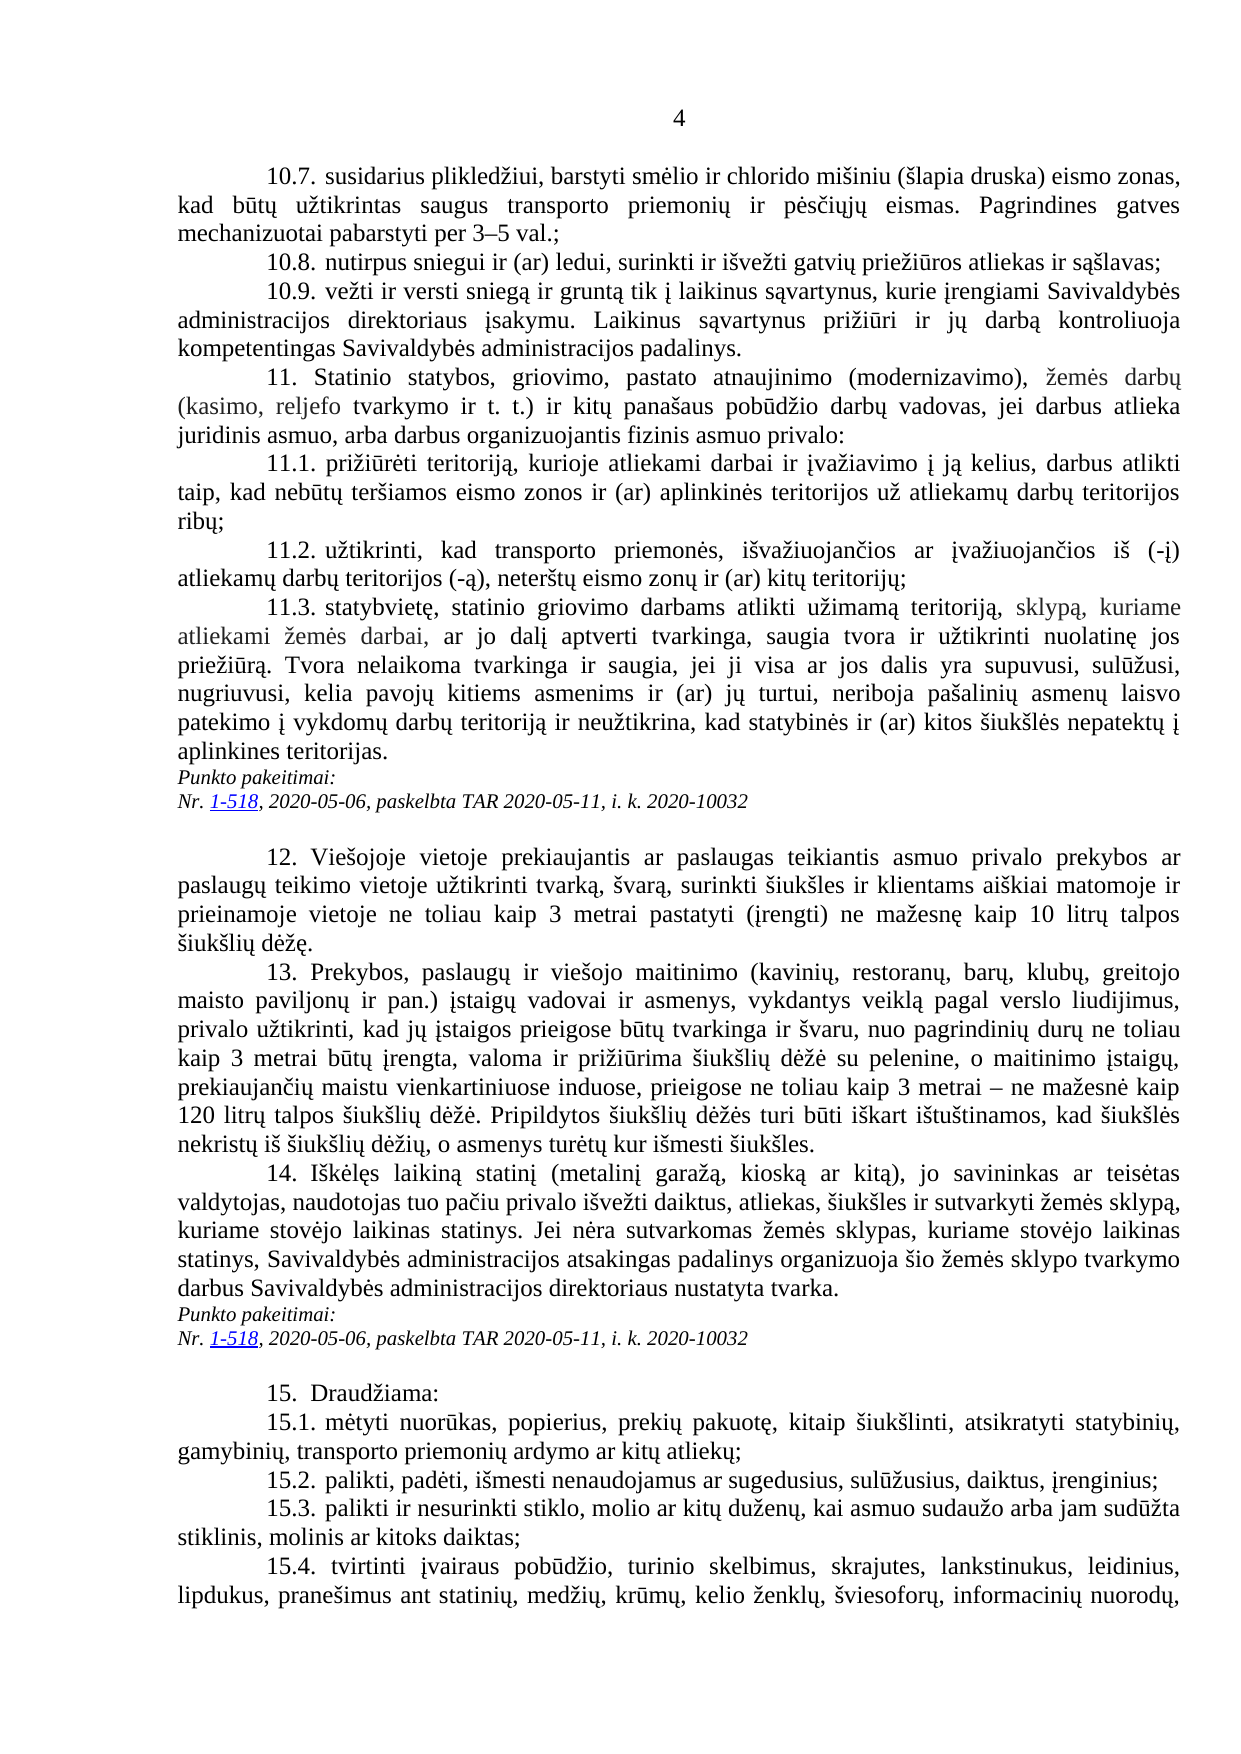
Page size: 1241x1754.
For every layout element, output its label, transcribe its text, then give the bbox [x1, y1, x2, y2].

text 11.2. užtikrinti, kad transporto priemonės, išvažiuojančios ar įvažiuojančios iš (-į) atliekamų darbų teritorijos (-ą), neterštų eismo zonų ir (ar) kitų teritorijų; [177, 535, 1181, 592]
text 13. Prekybos, paslaugų ir viešojo maitinimo (kavinių, restoranų, barų, klubų, greitojo maisto paviljonų ir pan.) įstaigų vadovai ir asmenys, vykdantys veiklą pagal verslo liudijimus, privalo užtikrinti, kad jų įstaigos prieigose būtų tvarkinga ir švaru, nuo pagrindinių durų ne toliau kaip 3 metrai būtų įrengta, valoma ir prižiūrima šiukšlių dėžė su pelenine, o maitinimo įstaigų, prekiaujančių maistu vienkartiniuose induose, prieigose ne toliau kaip 3 metrai – ne mažesnė kaip 120 litrų talpos šiukšlių dėžė. Pripildytos šiukšlių dėžės turi būti iškart ištuštinamos, kad šiukšlės nekristų iš šiukšlių dėžių, o asmenys turėtų kur išmesti šiukšles. [177, 957, 1181, 1158]
text 11. Statinio statybos, griovimo, pastato atnaujinimo (modernizavimo), žemės darbų (kasimo, reljefo tvarkymo ir t. t.) ir kitų panašaus pobūdžio darbų vadovas, jei darbus atlieka juridinis asmuo, arba darbus organizuojantis fizinis asmuo privalo: [177, 362, 1181, 448]
text 15.4. tvirtinti įvairaus pobūdžio, turinio skelbimus, skrajutes, lankstinukus, leidinius, lipdukus, pranešimus ant statinių, medžių, krūmų, kelio ženklų, šviesoforų, informacinių nuorodų, [177, 1551, 1181, 1608]
text 15.1. mėtyti nuorūkas, popierius, prekių pakuotę, kitaip šiukšlinti, atsikratyti statybinių, gamybinių, transporto priemonių ardymo ar kitų atliekų; [177, 1407, 1181, 1465]
text 11.3. statybvietę, statinio griovimo darbams atlikti užimamą teritoriją, sklypą, kuriame atliekami žemės darbai, ar jo dalį aptverti tvarkinga, saugia tvora ir užtikrinti nuolatinę jos priežiūrą. Tvora nelaikoma tvarkinga ir saugia, jei ji visa ar jos dalis yra supuvusi, sulūžusi, nugriuvusi, kelia pavojų kitiems asmenims ir (ar) jų turtui, neriboja pašalinių asmenų laisvo patekimo į vykdomų darbų teritoriją ir neužtikrina, kad statybinės ir (ar) kitos šiukšlės nepatektų į aplinkines teritorijas. [177, 592, 1181, 765]
text 12. Viešojoje vietoje prekiaujantis ar paslaugas teikiantis asmuo privalo prekybos ar paslaugų teikimo vietoje užtikrinti tvarką, švarą, surinkti šiukšles ir klientams aiškiai matomoje ir prieinamoje vietoje ne toliau kaip 3 metrai pastatyti (įrengti) ne mažesnę kaip 10 litrų talpos šiukšlių dėžę. [177, 842, 1181, 957]
text 15. Draudžiama: [177, 1378, 1181, 1407]
text 10.7. susidarius plikledžiui, barstyti smėlio ir chlorido mišiniu (šlapia druska) eismo zonas, kad būtų užtikrintas saugus transporto priemonių ir pėsčiųjų eismas. Pagrindines gatves mechanizuotai pabarstyti per 3–5 val.; [177, 161, 1181, 247]
text Nr. 1-518, 2020-05-06, paskelbta TAR 2020-05-11, i. k. 2020-10032 [177, 789, 1181, 813]
text 15.2. palikti, padėti, išmesti nenaudojamus ar sugedusius, sulūžusius, daiktus, įrenginius; [177, 1465, 1181, 1493]
text Punkto pakeitimai: [177, 1302, 1181, 1326]
text Nr. 1-518, 2020-05-06, paskelbta TAR 2020-05-11, i. k. 2020-10032 [177, 1326, 1181, 1350]
text 15.3. palikti ir nesurinkti stiklo, molio ar kitų duženų, kai asmuo sudaužo arba jam sudūžta stiklinis, molinis ar kitoks daiktas; [177, 1493, 1181, 1551]
text Punkto pakeitimai: [177, 765, 1181, 789]
text 10.8. nutirpus sniegui ir (ar) ledui, surinkti ir išvežti gatvių priežiūros atliekas ir sąšlavas; [177, 247, 1181, 276]
text 14. Iškėlęs laikiną statinį (metalinį garažą, kioską ar kitą), jo savininkas ar teisėtas valdytojas, naudotojas tuo pačiu privalo išvežti daiktus, atliekas, šiukšles ir sutvarkyti žemės sklypą, kuriame stovėjo laikinas statinys. Jei nėra sutvarkomas žemės sklypas, kuriame stovėjo laikinas statinys, Savivaldybės administracijos atsakingas padalinys organizuoja šio žemės sklypo tvarkymo darbus Savivaldybės administracijos direktoriaus nustatyta tvarka. [177, 1158, 1181, 1302]
text 10.9. vežti ir versti sniegą ir gruntą tik į laikinus sąvartynus, kurie įrengiami Savivaldybės administracijos direktoriaus įsakymu. Laikinus sąvartynus prižiūri ir jų darbą kontroliuoja kompetentingas Savivaldybės administracijos padalinys. [177, 276, 1181, 362]
text 11.1. prižiūrėti teritoriją, kurioje atliekami darbai ir įvažiavimo į ją kelius, darbus atlikti taip, kad nebūtų teršiamos eismo zonos ir (ar) aplinkinės teritorijos už atliekamų darbų teritorijos ribų; [177, 448, 1181, 535]
